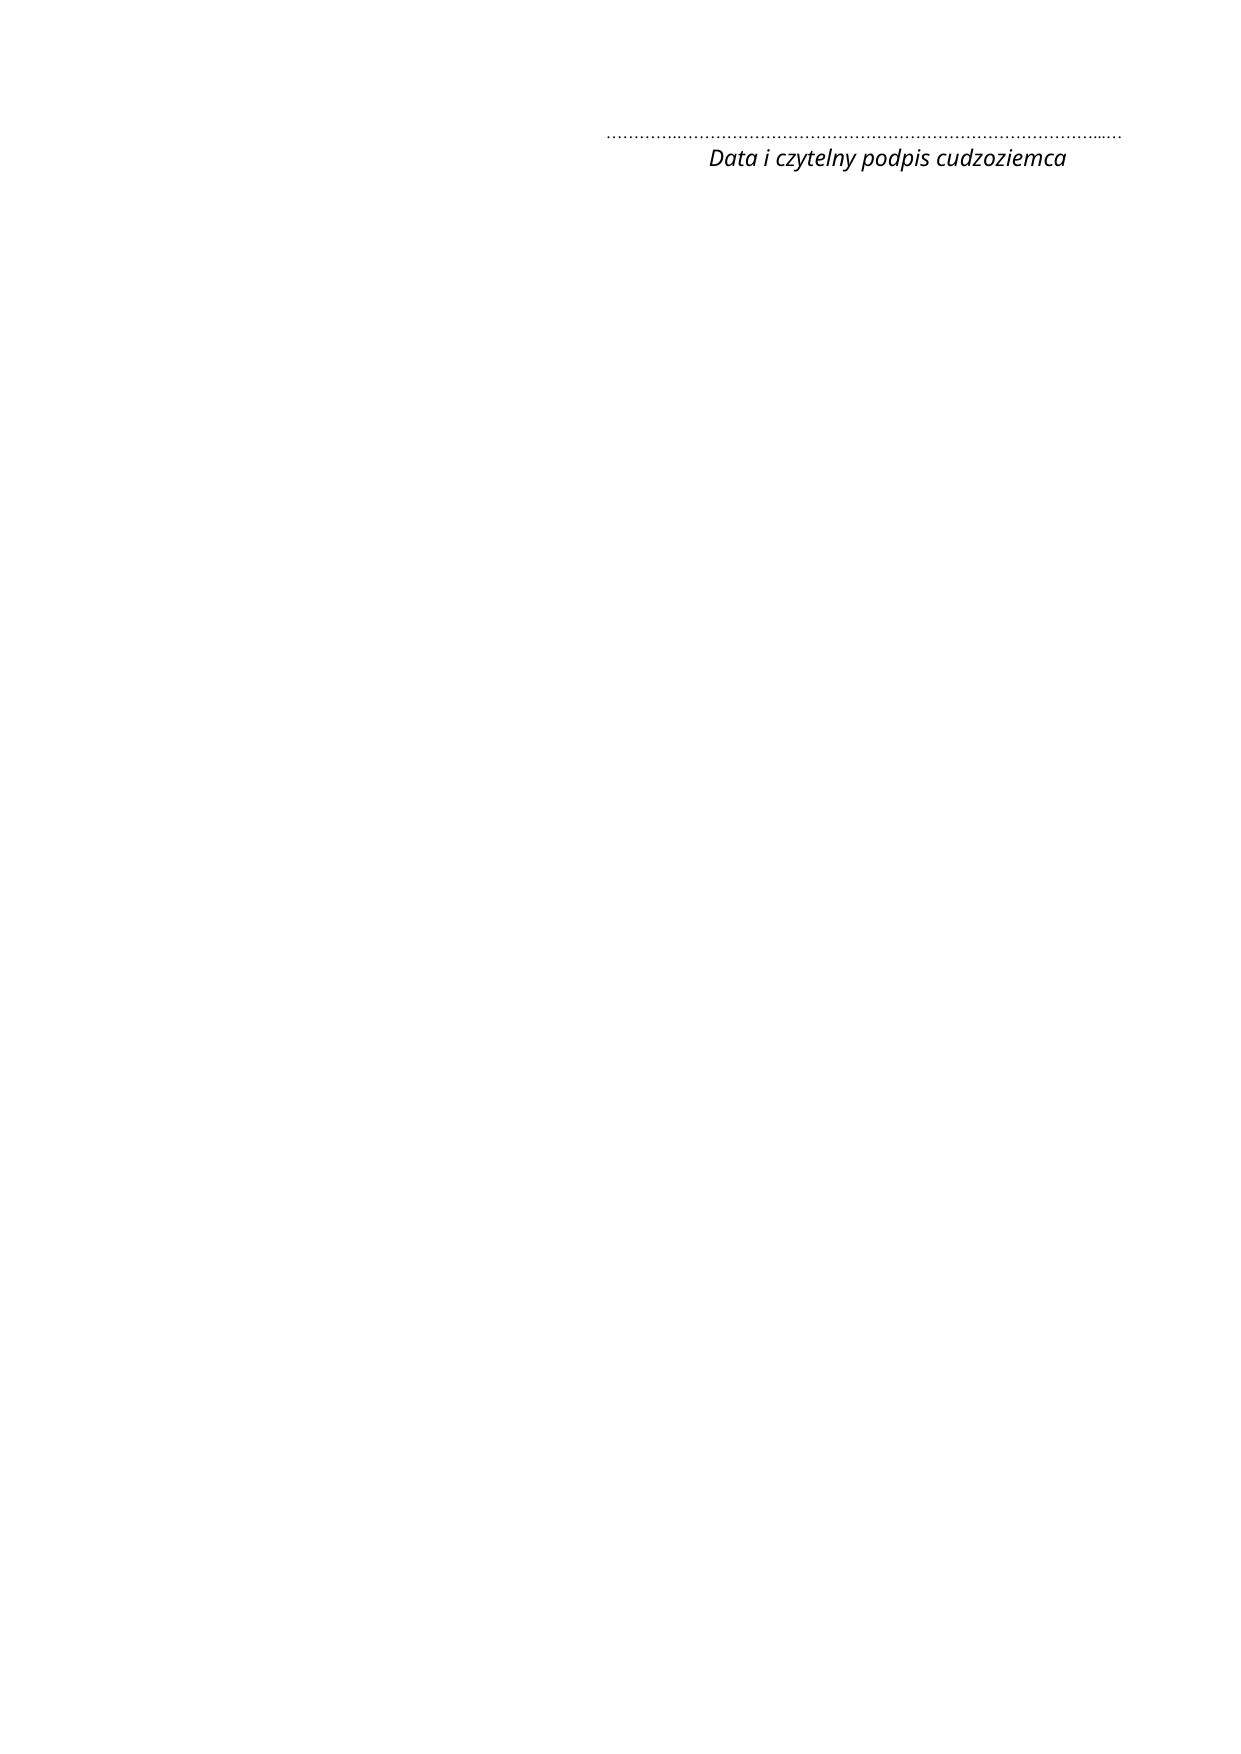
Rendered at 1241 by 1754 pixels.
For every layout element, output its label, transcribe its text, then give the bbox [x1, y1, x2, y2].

text ………….…………………………………………………………………...… [118, 123, 1122, 142]
text Data i czytelny podpis cudzoziemca [118, 142, 1122, 173]
